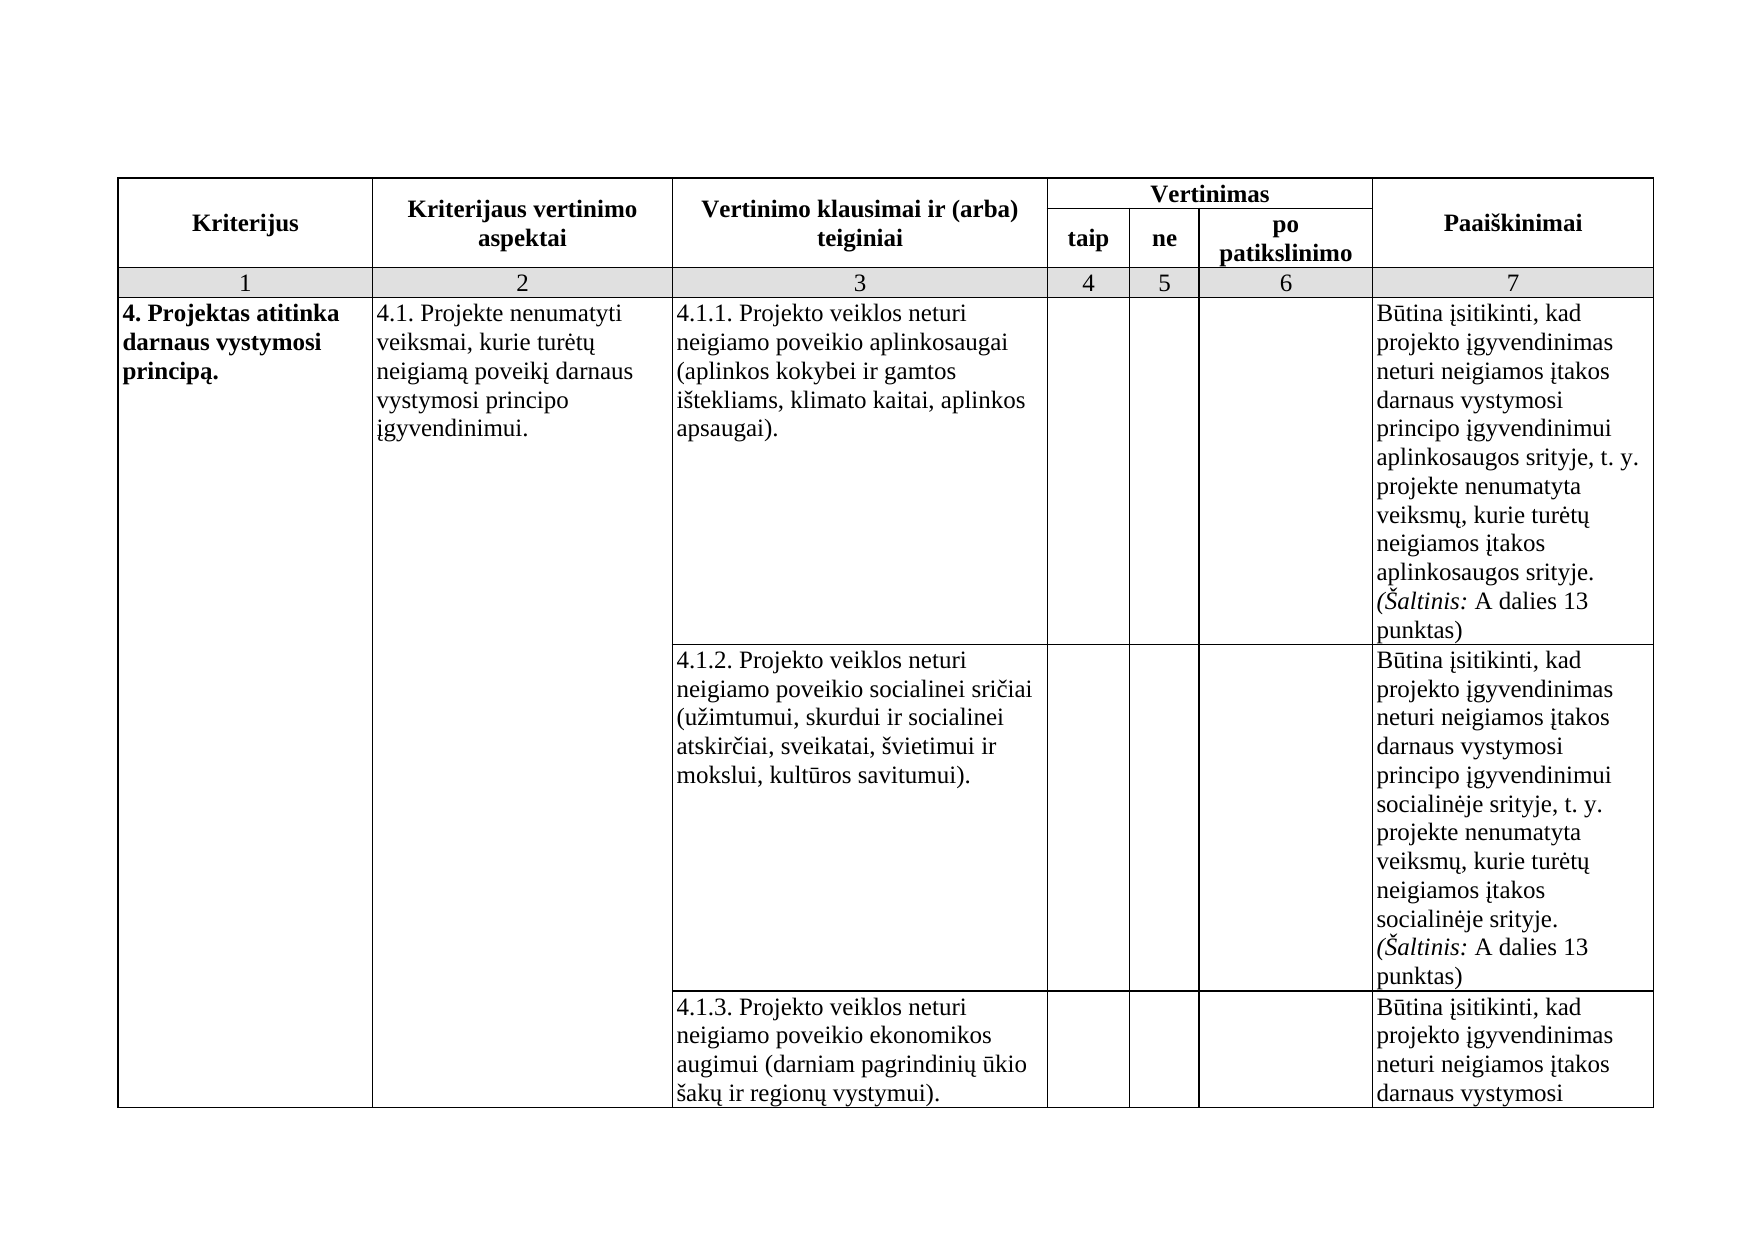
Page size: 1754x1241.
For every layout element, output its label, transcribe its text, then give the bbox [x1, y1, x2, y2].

table_cell [1048, 298, 1129, 643]
table_cell 2 [373, 268, 672, 297]
table_cell [1200, 992, 1372, 1107]
table_cell [1130, 645, 1198, 990]
table_cell taip [1048, 209, 1129, 267]
table_cell 5 [1130, 268, 1198, 297]
table_cell [1048, 992, 1129, 1107]
table_cell Būtina įsitikinti, kad projekto įgyvendinimas neturi neigiamos įtakos darnaus vystymosi principo įgyvendinimui socialinėje srityje, t. y. projekte nenumatyta veiksmų, kurie turėtų neigiamos įtakos socialinėje srityje. (Šaltinis: A dalies 13 punktas) [1373, 645, 1653, 990]
table_header Vertinimas [1048, 179, 1372, 207]
table_cell 7 [1373, 268, 1653, 297]
table_cell 4.1. Projekte nenumatyti veiksmai, kurie turėtų neigiamą poveikį darnaus vystymosi principo įgyvendinimui. [373, 298, 672, 1107]
table_cell 4.1.1. Projekto veiklos neturi neigiamo poveikio aplinkosaugai (aplinkos kokybei ir gamtos ištekliams, klimato kaitai, aplinkos apsaugai). [673, 298, 1047, 643]
table_cell [1130, 298, 1198, 643]
table_cell Būtina įsitikinti, kad projekto įgyvendinimas neturi neigiamos įtakos darnaus vystymosi [1373, 992, 1653, 1107]
table_cell Būtina įsitikinti, kad projekto įgyvendinimas neturi neigiamos įtakos darnaus vystymosi principo įgyvendinimui aplinkosaugos srityje, t. y. projekte nenumatyta veiksmų, kurie turėtų neigiamos įtakos aplinkosaugos srityje. (Šaltinis: A dalies 13 punktas) [1373, 298, 1653, 643]
table_cell 3 [673, 268, 1047, 297]
table_cell ne [1130, 209, 1198, 267]
table_header Kriterijaus vertinimo aspektai [373, 179, 672, 267]
table_cell [1200, 298, 1372, 643]
table_cell 4.1.2. Projekto veiklos neturi neigiamo poveikio socialinei sričiai (užimtumui, skurdui ir socialinei atskirčiai, sveikatai, švietimui ir mokslui, kultūros savitumui). [673, 645, 1047, 990]
table_cell 1 [119, 268, 372, 297]
table_cell 4.1.3. Projekto veiklos neturi neigiamo poveikio ekonomikos augimui (darniam pagrindinių ūkio šakų ir regionų vystymui). [673, 992, 1047, 1107]
table_cell 4 [1048, 268, 1129, 297]
table_cell [1130, 992, 1198, 1107]
table_header Vertinimo klausimai ir (arba) teiginiai [673, 179, 1047, 267]
table_header Kriterijus [119, 179, 372, 267]
table_cell 6 [1200, 268, 1372, 297]
table_cell 4. Projektas atitinka darnaus vystymosi principą. [119, 298, 372, 1107]
table_header Paaiškinimai [1373, 179, 1653, 267]
table_cell po patikslinimo [1200, 209, 1372, 267]
table_cell [1200, 645, 1372, 990]
table_cell [1048, 645, 1129, 990]
